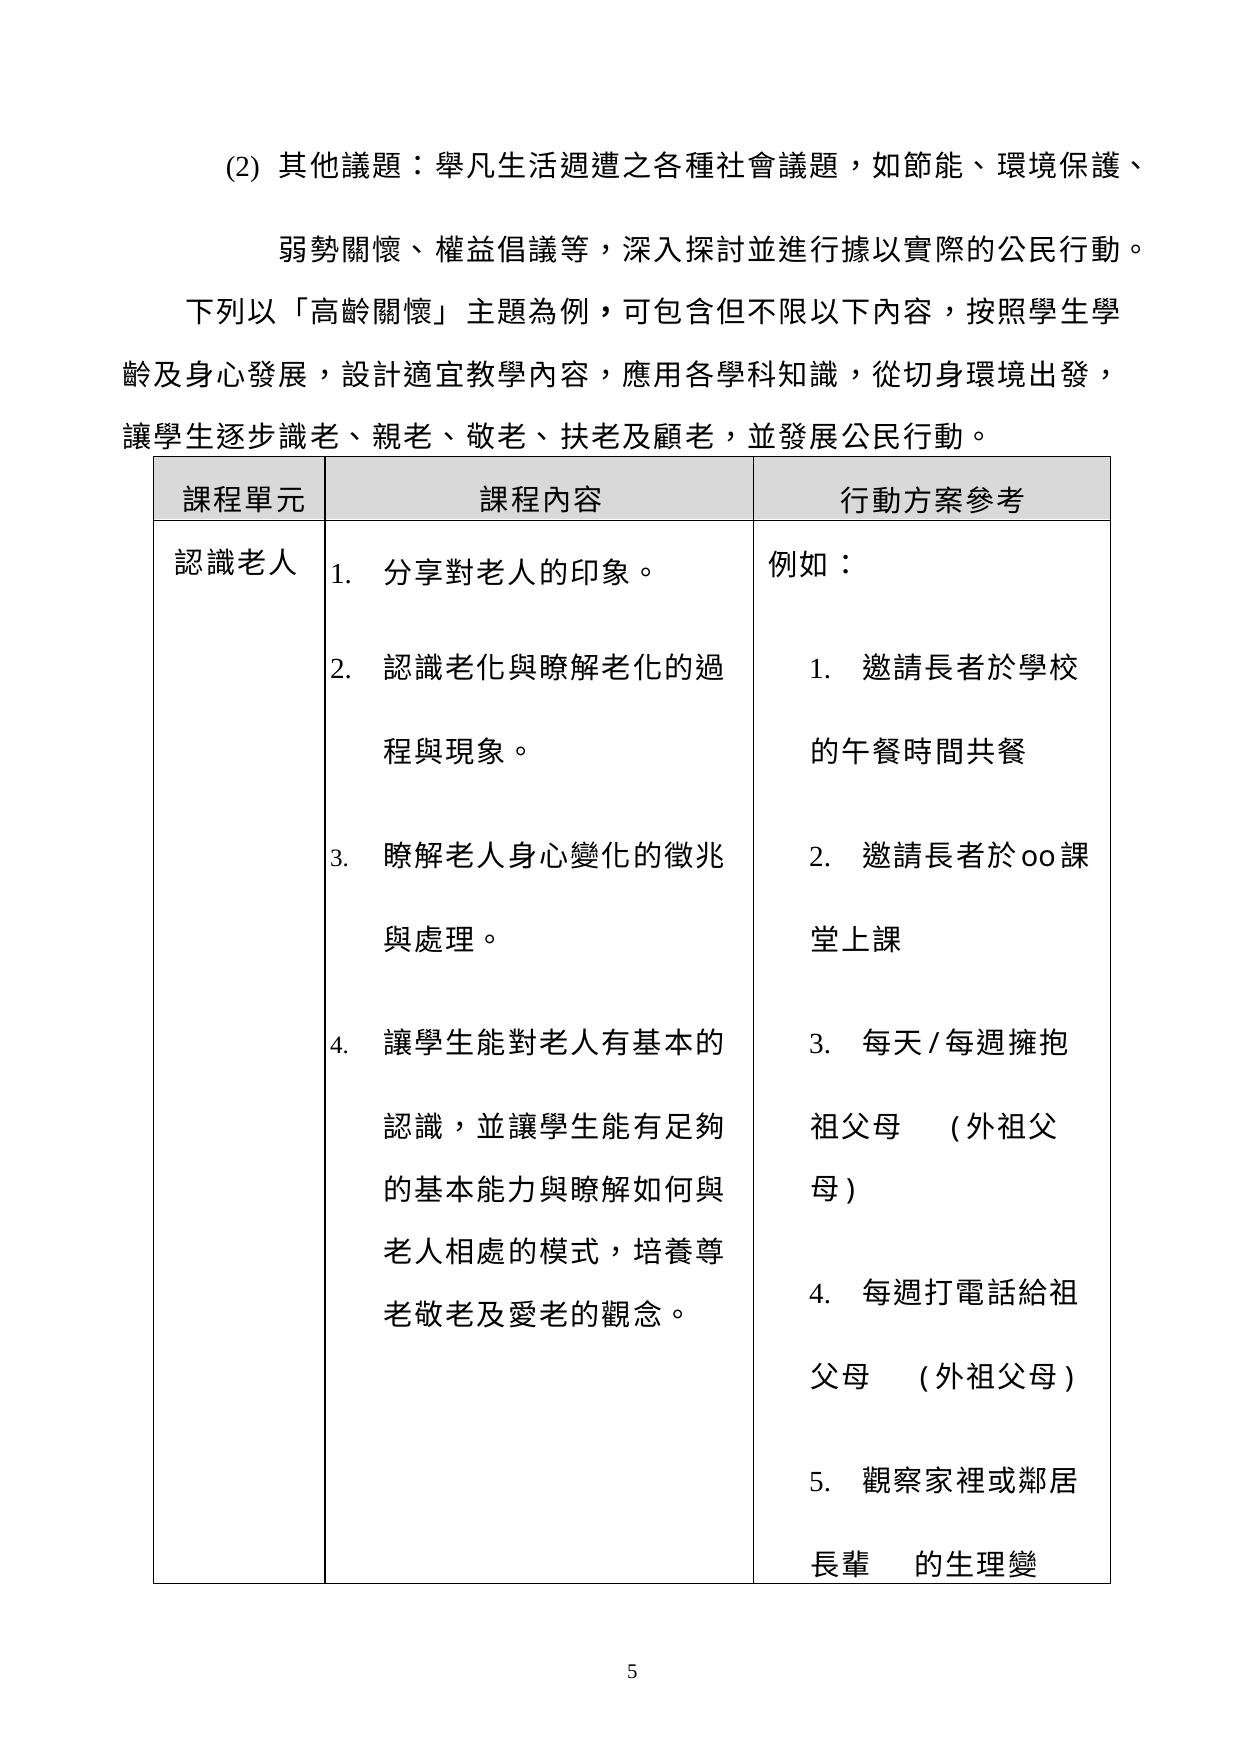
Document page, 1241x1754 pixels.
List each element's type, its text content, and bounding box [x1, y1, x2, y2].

table_cell 例如： 邀請長者於學校的午餐時間共餐 邀請長者於oo課堂上課 每天/每週擁抱祖父母 (外祖父母) 每週打電話給祖父母 (外祖父母) 觀察家裡或鄰居長輩 的生理變化，例如：皮膚是不是不一樣了? 走路跟你有什麼不同? [754, 521, 1110, 1583]
table_header 行動方案參考 [754, 457, 1110, 519]
text 下列以「高齡關懷」主題為例，可包含但不限以下內容，按照學生學齡及身心發展，設計適宜教學內容，應用各學科知識，從切身環境出發，讓學生逐步識老、親老、敬老、扶老及顧老，並發展公民行動。 [121, 268, 1142, 456]
list 其他議題：舉凡生活週遭之各種社會議題，如節能、環境保護、弱勢關懷、權益倡議等，深入探討並進行據以實際的公民行動。 [225, 81, 1142, 268]
table_cell 分享對老人的印象。 認識老化與瞭解老化的過程與現象。 瞭解老人身心變化的徵兆與處理。 讓學生能對老人有基本的認識，並讓學生能有足夠的基本能力與瞭解如何與老人相處的模式，培養尊老敬老及愛老的觀念。 [326, 521, 753, 1583]
table_header 課程內容 [326, 457, 753, 519]
table_cell 認識老人 [154, 521, 324, 1583]
table_header 課程單元 [154, 457, 324, 519]
